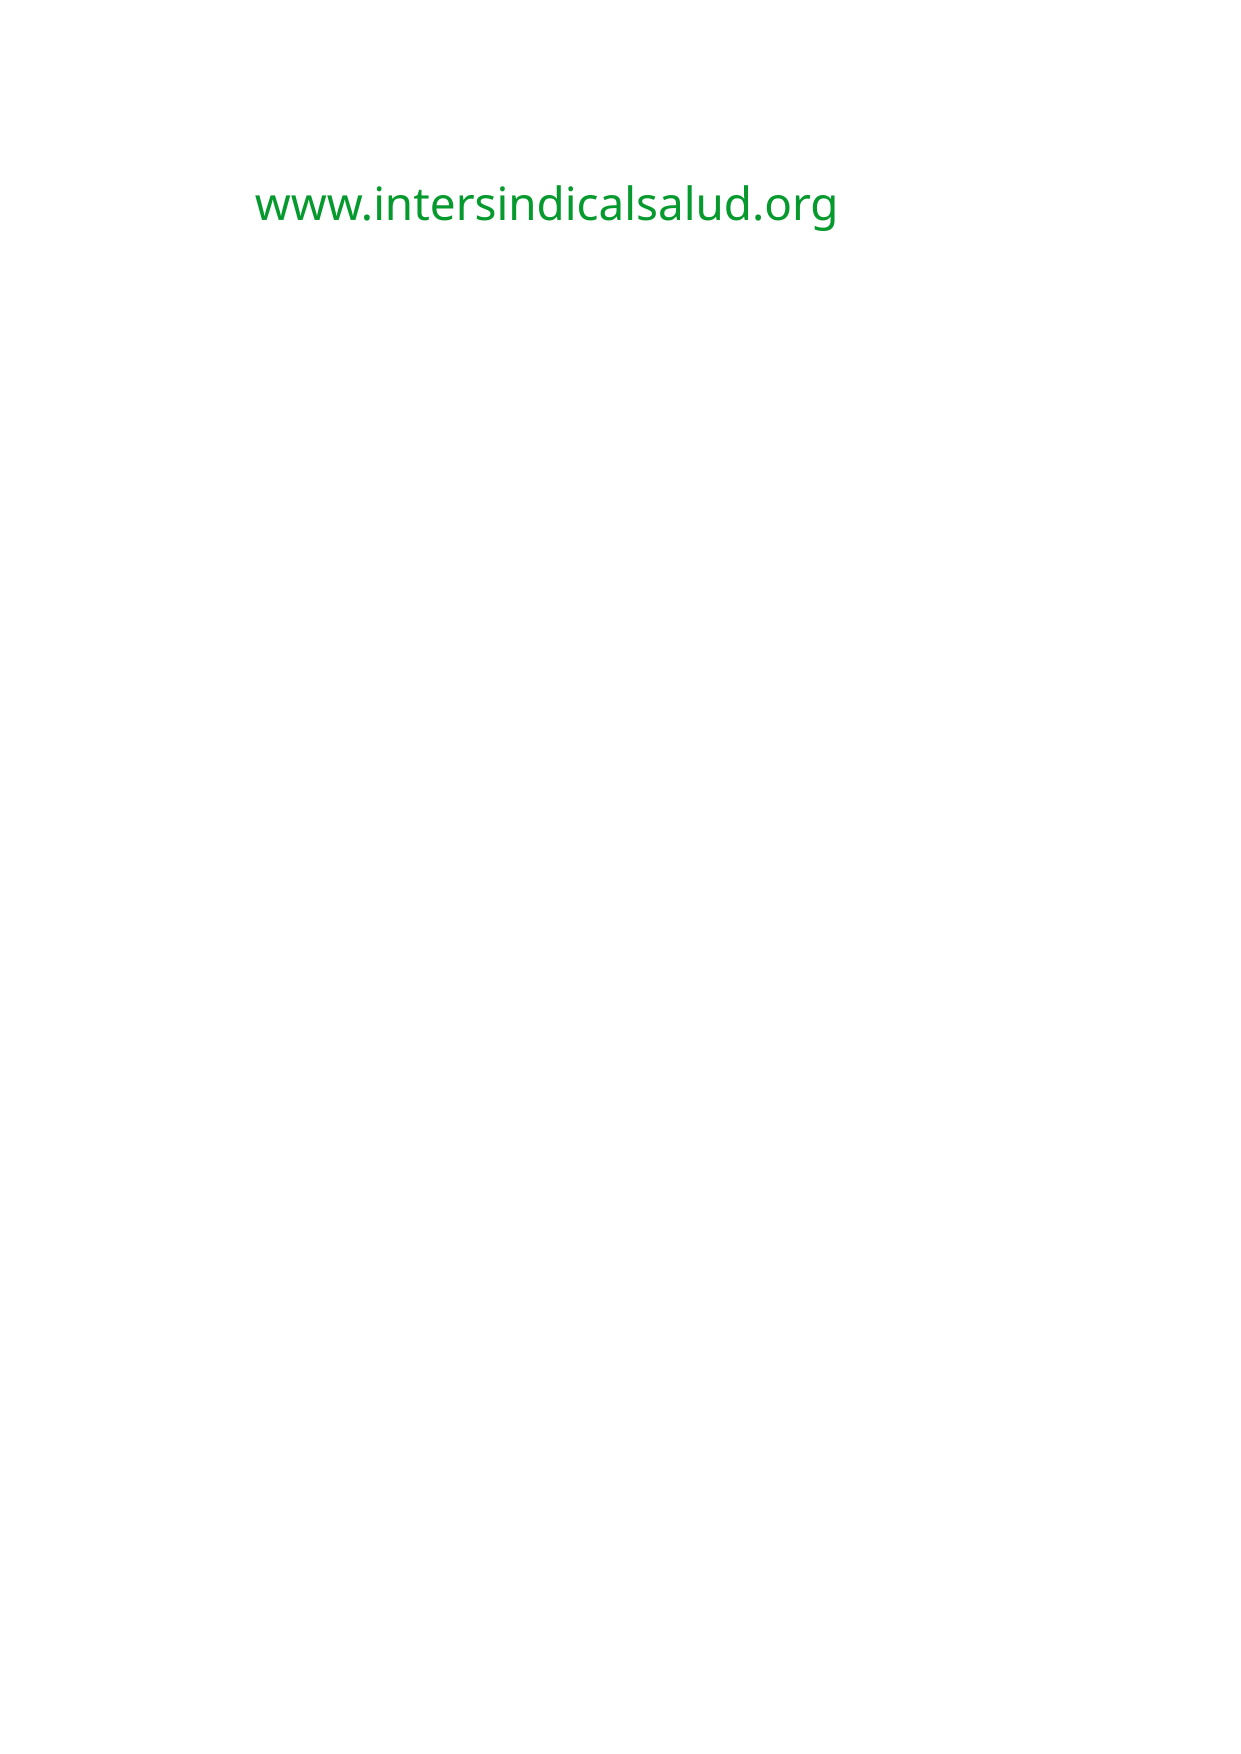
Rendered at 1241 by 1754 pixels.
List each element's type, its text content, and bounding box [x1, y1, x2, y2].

text www.intersindicalsalud.org [118, 172, 1122, 234]
